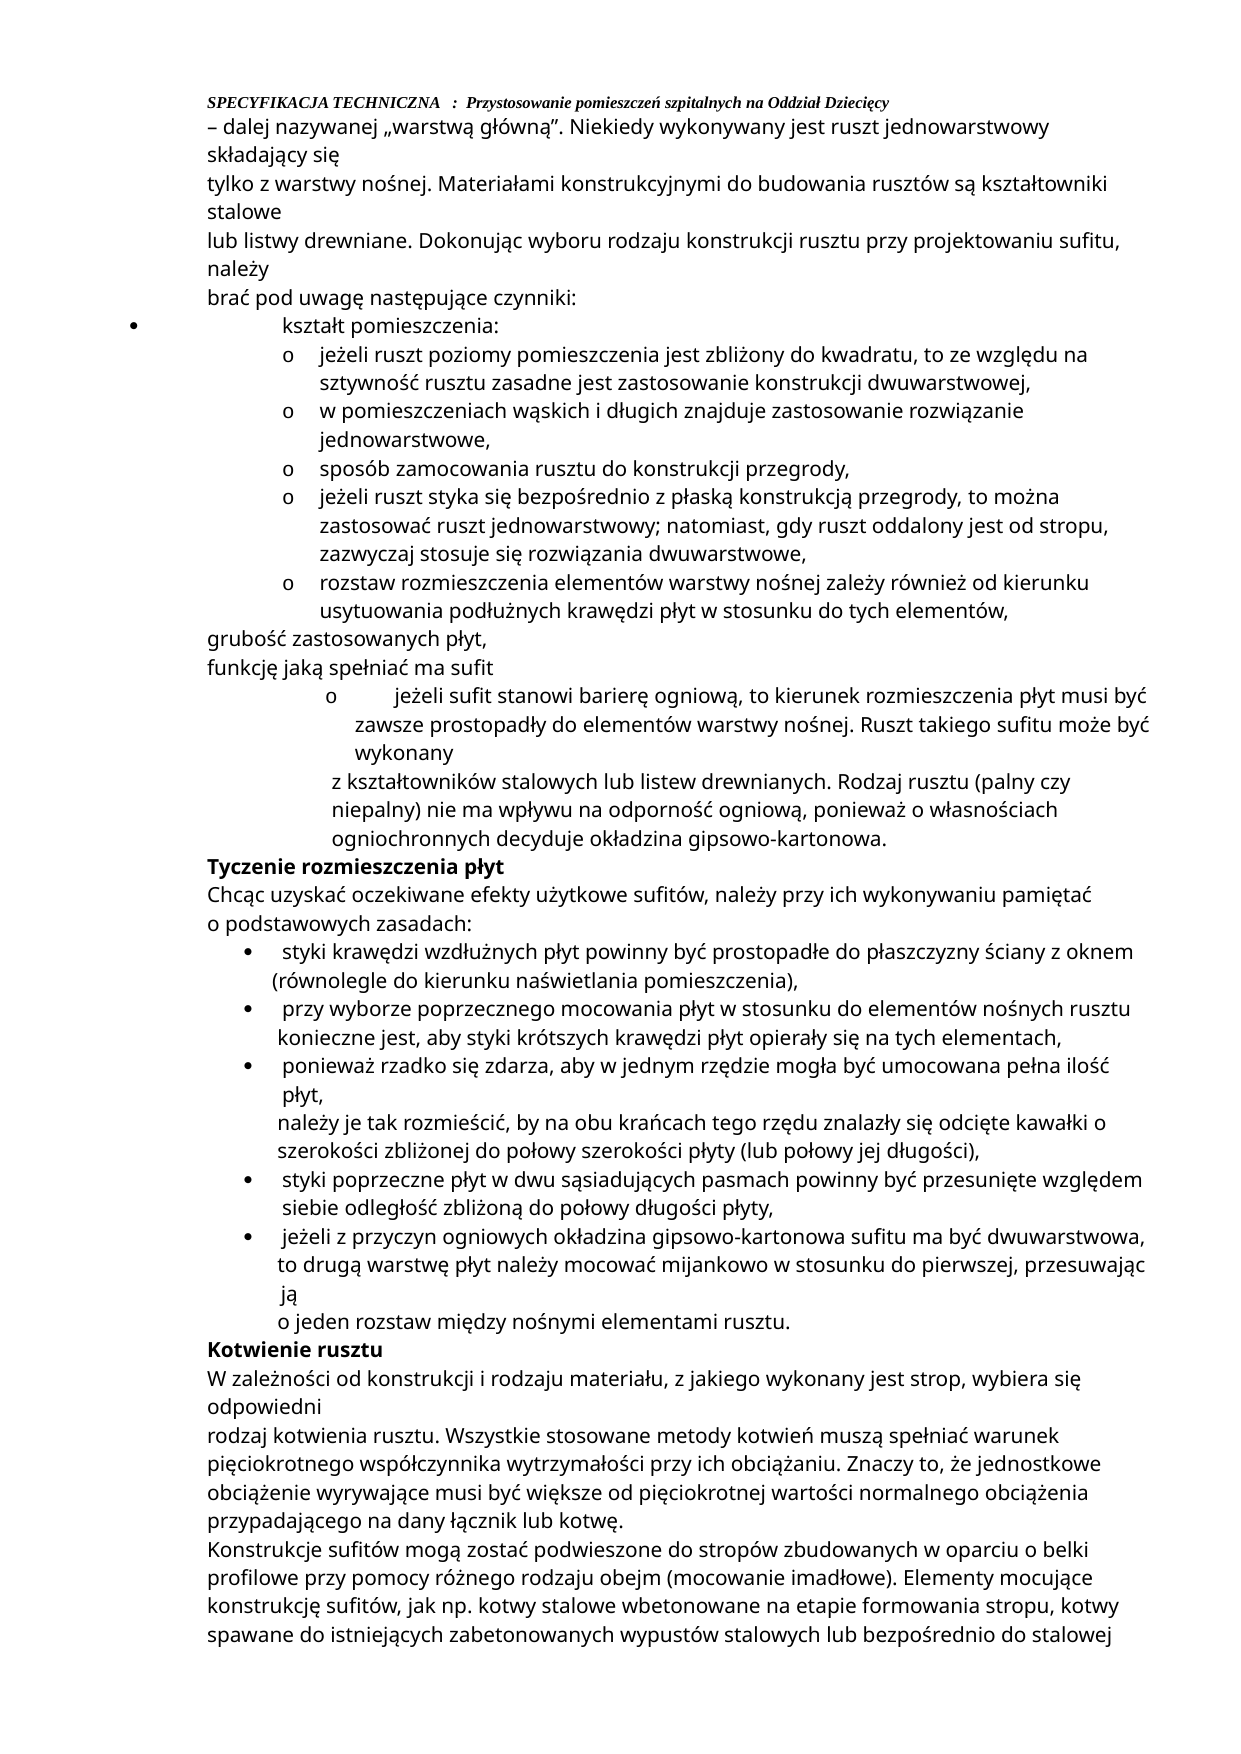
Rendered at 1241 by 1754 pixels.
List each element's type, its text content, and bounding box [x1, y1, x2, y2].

text tylko z warstwy nośnej. Materiałami konstrukcyjnymi do budowania rusztów są kształtowniki stalowe [207, 169, 1151, 226]
list rozstaw rozmieszczenia elementów warstwy nośnej zależy również od kierunku usytuowania podłużnych krawędzi płyt w stosunku do tych elementów, [282, 568, 1151, 624]
list jeżeli ruszt styka się bezpośrednio z płaską konstrukcją przegrody, to można zastosować ruszt jednowarstwowy; natomiast, gdy ruszt oddalony jest od stropu, zazwyczaj stosuje się rozwiązania dwuwarstwowe, [282, 482, 1151, 568]
text obciążenie wyrywające musi być większe od pięciokrotnej wartości normalnego obciążenia [207, 1478, 1151, 1506]
text rodzaj kotwienia rusztu. Wszystkie stosowane metody kotwień muszą spełniać warunek [207, 1421, 1151, 1449]
list jeżeli ruszt poziomy pomieszczenia jest zbliżony do kwadratu, to ze względu na sztywność rusztu zasadne jest zastosowanie konstrukcji dwuwarstwowej, [282, 340, 1151, 397]
text – dalej nazywanej „warstwą główną”. Niekiedy wykonywany jest ruszt jednowarstwowy składający się [207, 112, 1151, 169]
text to drugą warstwę płyt należy mocować mijankowo w stosunku do pierwszej, przesuwając ją [207, 1250, 1151, 1307]
text przypadającego na dany łącznik lub kotwę. [207, 1506, 1151, 1535]
text Kotwienie rusztu [207, 1336, 1151, 1364]
list przy wyborze poprzecznego mocowania płyt w stosunku do elementów nośnych rusztu [244, 994, 1151, 1023]
text Chcąc uzyskać oczekiwane efekty użytkowe sufitów, należy przy ich wykonywaniu pamiętać o podstawowych zasadach: [207, 881, 1151, 937]
list w pomieszczeniach wąskich i długich znajduje zastosowanie rozwiązanie jednowarstwowe, [282, 397, 1151, 454]
text należy je tak rozmieścić, by na obu krańcach tego rzędu znalazły się odcięte kawałki o szerokości zbliżonej do połowy szerokości płyty (lub połowy jej długości), [207, 1108, 1151, 1165]
list styki poprzeczne płyt w dwu sąsiadujących pasmach powinny być przesunięte względem siebie odległość zbliżoną do połowy długości płyty, [244, 1165, 1151, 1222]
text Tyczenie rozmieszczenia płyt [207, 852, 1151, 881]
text z kształtowników stalowych lub listew drewnianych. Rodzaj rusztu (palny czy niepalny) nie ma wpływu na odporność ogniową, ponieważ o własnościach ogniochronnych decyduje okładzina gipsowo-kartonowa. [207, 767, 1151, 852]
text konstrukcję sufitów, jak np. kotwy stalowe wbetonowane na etapie formowania stropu, kotwy spawane do istniejących zabetonowanych wypustów stalowych lub bezpośrednio do stalowej [207, 1592, 1151, 1648]
text (równolegle do kierunku naświetlania pomieszczenia), [207, 966, 1151, 994]
text Konstrukcje sufitów mogą zostać podwieszone do stropów zbudowanych w oparciu o belki [207, 1535, 1151, 1563]
list jeżeli sufit stanowi barierę ogniową, to kierunek rozmieszczenia płyt musi być zawsze prostopadły do elementów warstwy nośnej. Ruszt takiego sufitu może być wykonany [325, 681, 1151, 767]
list funkcję jaką spełniać ma sufit [0, 653, 1151, 681]
text konieczne jest, aby styki krótszych krawędzi płyt opierały się na tych elementach, [207, 1023, 1151, 1051]
list kształt pomieszczenia: [130, 311, 1151, 340]
text o jeden rozstaw między nośnymi elementami rusztu. [207, 1307, 1151, 1336]
text pięciokrotnego współczynnika wytrzymałości przy ich obciążaniu. Znaczy to, że jednostkowe [207, 1449, 1151, 1478]
list ponieważ rzadko się zdarza, aby w jednym rzędzie mogła być umocowana pełna ilość płyt, [244, 1051, 1151, 1108]
list grubość zastosowanych płyt, [0, 624, 1151, 653]
list styki krawędzi wzdłużnych płyt powinny być prostopadłe do płaszczyzny ściany z oknem [244, 937, 1151, 966]
list jeżeli z przyczyn ogniowych okładzina gipsowo-kartonowa sufitu ma być dwuwarstwowa, [244, 1222, 1151, 1250]
list sposób zamocowania rusztu do konstrukcji przegrody, [282, 454, 1151, 482]
text brać pod uwagę następujące czynniki: [207, 283, 1151, 311]
text profilowe przy pomocy różnego rodzaju obejm (mocowanie imadłowe). Elementy mocujące [207, 1563, 1151, 1592]
text W zależności od konstrukcji i rodzaju materiału, z jakiego wykonany jest strop, wybiera się odpowiedni [207, 1364, 1151, 1421]
text lub listwy drewniane. Dokonując wyboru rodzaju konstrukcji rusztu przy projektowaniu sufitu, należy [207, 226, 1151, 283]
